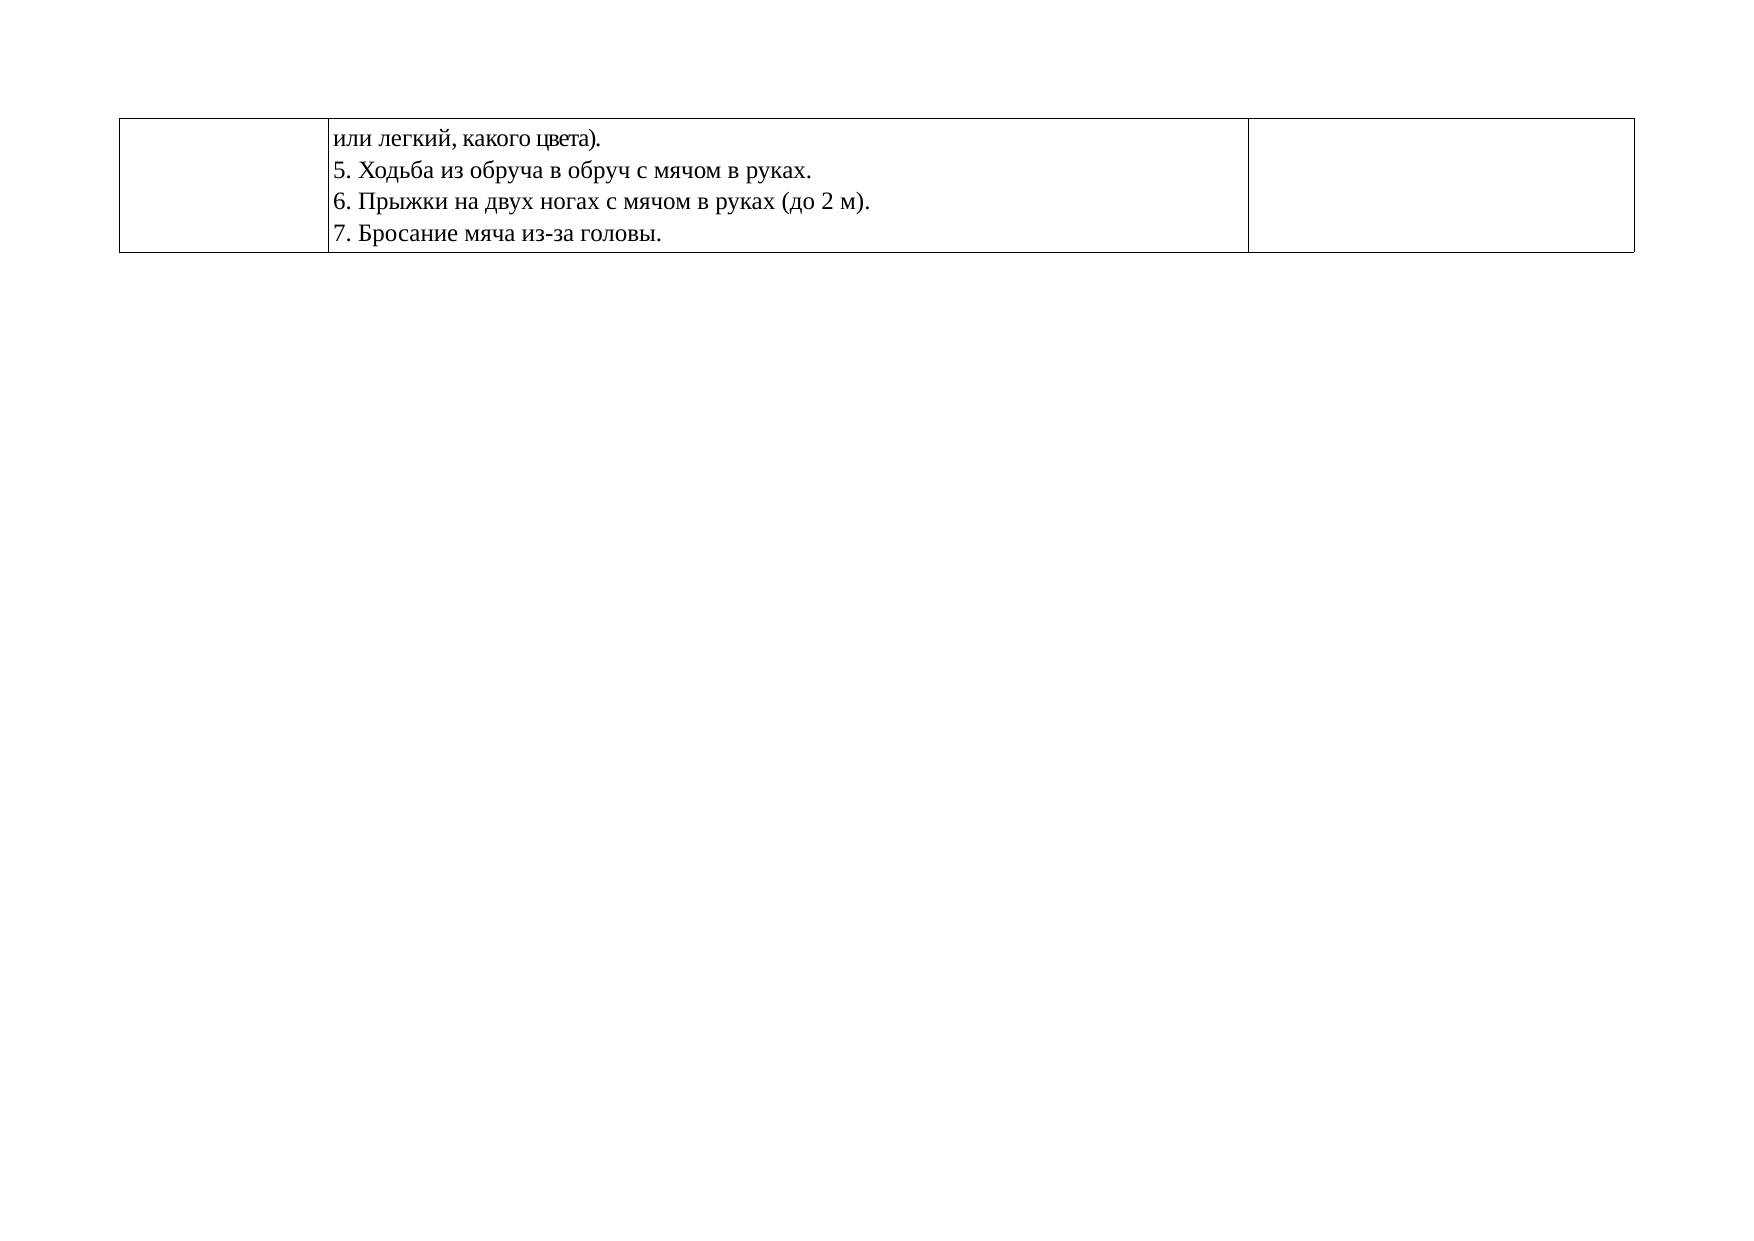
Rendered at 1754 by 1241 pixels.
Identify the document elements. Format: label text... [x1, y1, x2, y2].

table_cell или легкий, какого цвета). 5. Ходьба из обруча в обруч с мячом в руках. 6. Прыжки на двух ногах с мячом в руках (до 2 м). 7. Бросание мяча из-за головы. [329, 119, 1248, 252]
table_cell [120, 119, 328, 252]
table_cell [1249, 119, 1634, 252]
